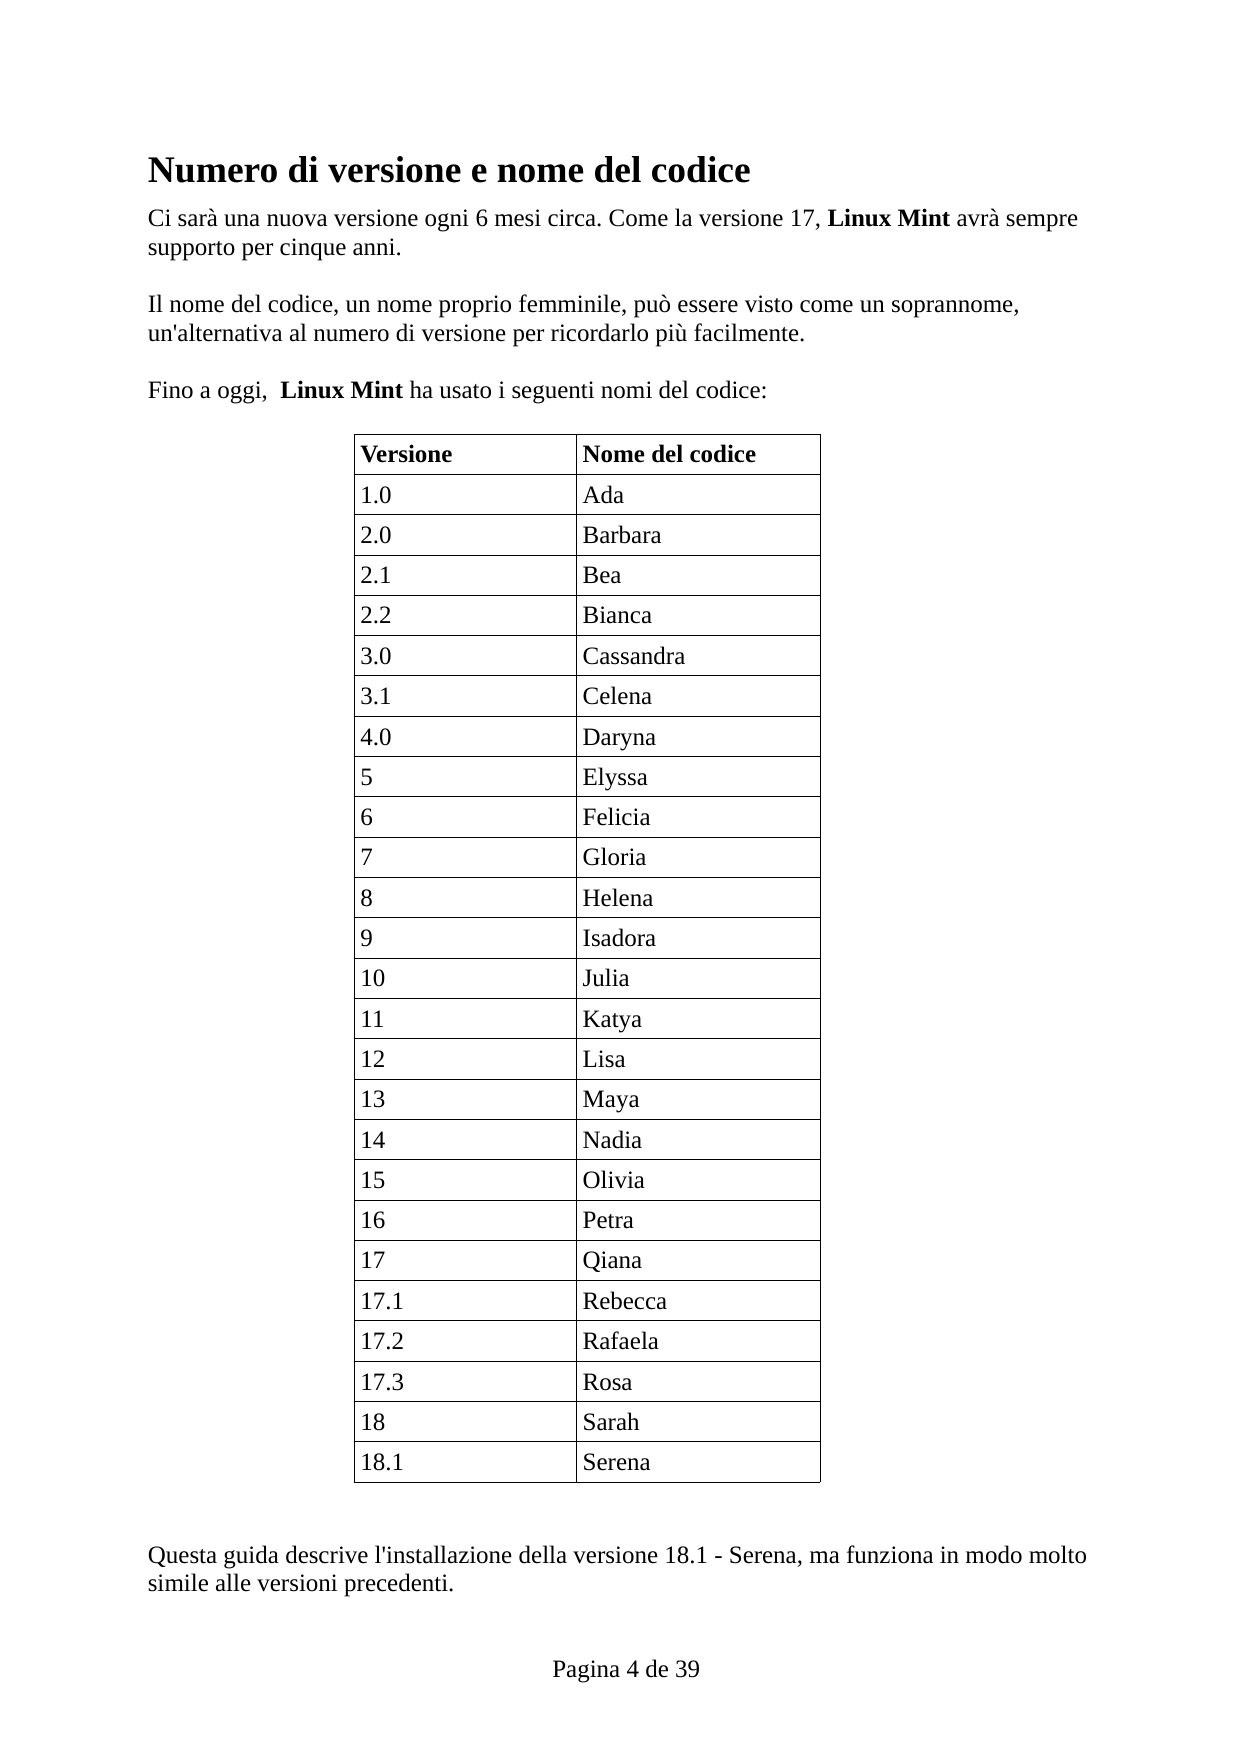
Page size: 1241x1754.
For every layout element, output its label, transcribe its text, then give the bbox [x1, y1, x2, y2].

table_cell Daryna [577, 717, 820, 756]
table_cell 11 [355, 999, 576, 1038]
table_cell Rebecca [577, 1281, 820, 1320]
table_cell Rosa [577, 1362, 820, 1401]
table_cell Bianca [577, 596, 820, 635]
table_cell Gloria [577, 838, 820, 877]
text Fino a oggi, Linux Mint ha usato i seguenti nomi del codice: [148, 376, 1104, 404]
subtitle Numero di versione e nome del codice [148, 148, 1104, 191]
table_cell Rafaela [577, 1321, 820, 1361]
table_cell Ada [577, 475, 820, 514]
text Ci sarà una nuova versione ogni 6 mesi circa. Come la versione 17, Linux Mint avrà sempre supporto per cinque anni. [148, 203, 1104, 261]
table_cell 9 [355, 918, 576, 958]
table_header Nome del codice [577, 435, 820, 474]
table_cell 1.0 [355, 475, 576, 514]
table_header Versione [355, 435, 576, 474]
table_cell 14 [355, 1120, 576, 1159]
table_cell 7 [355, 838, 576, 877]
text Questa guida descrive l'installazione della versione 18.1 - Serena, ma funziona in modo molto simile alle versioni precedenti. [148, 1540, 1104, 1597]
table_cell Katya [577, 999, 820, 1038]
table_cell Barbara [577, 515, 820, 554]
table_cell Lisa [577, 1039, 820, 1078]
table_cell Celena [577, 676, 820, 716]
table_cell Bea [577, 556, 820, 595]
table_cell Julia [577, 959, 820, 998]
table_cell 17.1 [355, 1281, 576, 1320]
table_cell Sarah [577, 1402, 820, 1441]
table_cell Helena [577, 878, 820, 917]
table_cell 10 [355, 959, 576, 998]
table_cell Felicia [577, 797, 820, 837]
table_cell Qiana [577, 1241, 820, 1280]
table_cell Olivia [577, 1160, 820, 1199]
table_cell 18 [355, 1402, 576, 1441]
table_cell 3.1 [355, 676, 576, 716]
table_cell 12 [355, 1039, 576, 1078]
table_cell 17.3 [355, 1362, 576, 1401]
table_cell 17 [355, 1241, 576, 1280]
text Il nome del codice, un nome proprio femminile, può essere visto come un soprannome, un'alternativa al numero di versione per ricordarlo più facilmente. [148, 289, 1104, 347]
table_cell Petra [577, 1201, 820, 1240]
table_cell 3.0 [355, 636, 576, 675]
table_cell 2.1 [355, 556, 576, 595]
table_cell 5 [355, 757, 576, 796]
table_cell 6 [355, 797, 576, 837]
table_cell 4.0 [355, 717, 576, 756]
table_cell 18.1 [355, 1442, 576, 1482]
table_cell Maya [577, 1080, 820, 1119]
table_cell Elyssa [577, 757, 820, 796]
table_cell 16 [355, 1201, 576, 1240]
table_cell 2.2 [355, 596, 576, 635]
table_cell 15 [355, 1160, 576, 1199]
table_cell 8 [355, 878, 576, 917]
table_cell Isadora [577, 918, 820, 958]
table_cell 2.0 [355, 515, 576, 554]
table_cell Nadia [577, 1120, 820, 1159]
table_cell 17.2 [355, 1321, 576, 1361]
table_cell Cassandra [577, 636, 820, 675]
table_cell Serena [577, 1442, 820, 1482]
table_cell 13 [355, 1080, 576, 1119]
